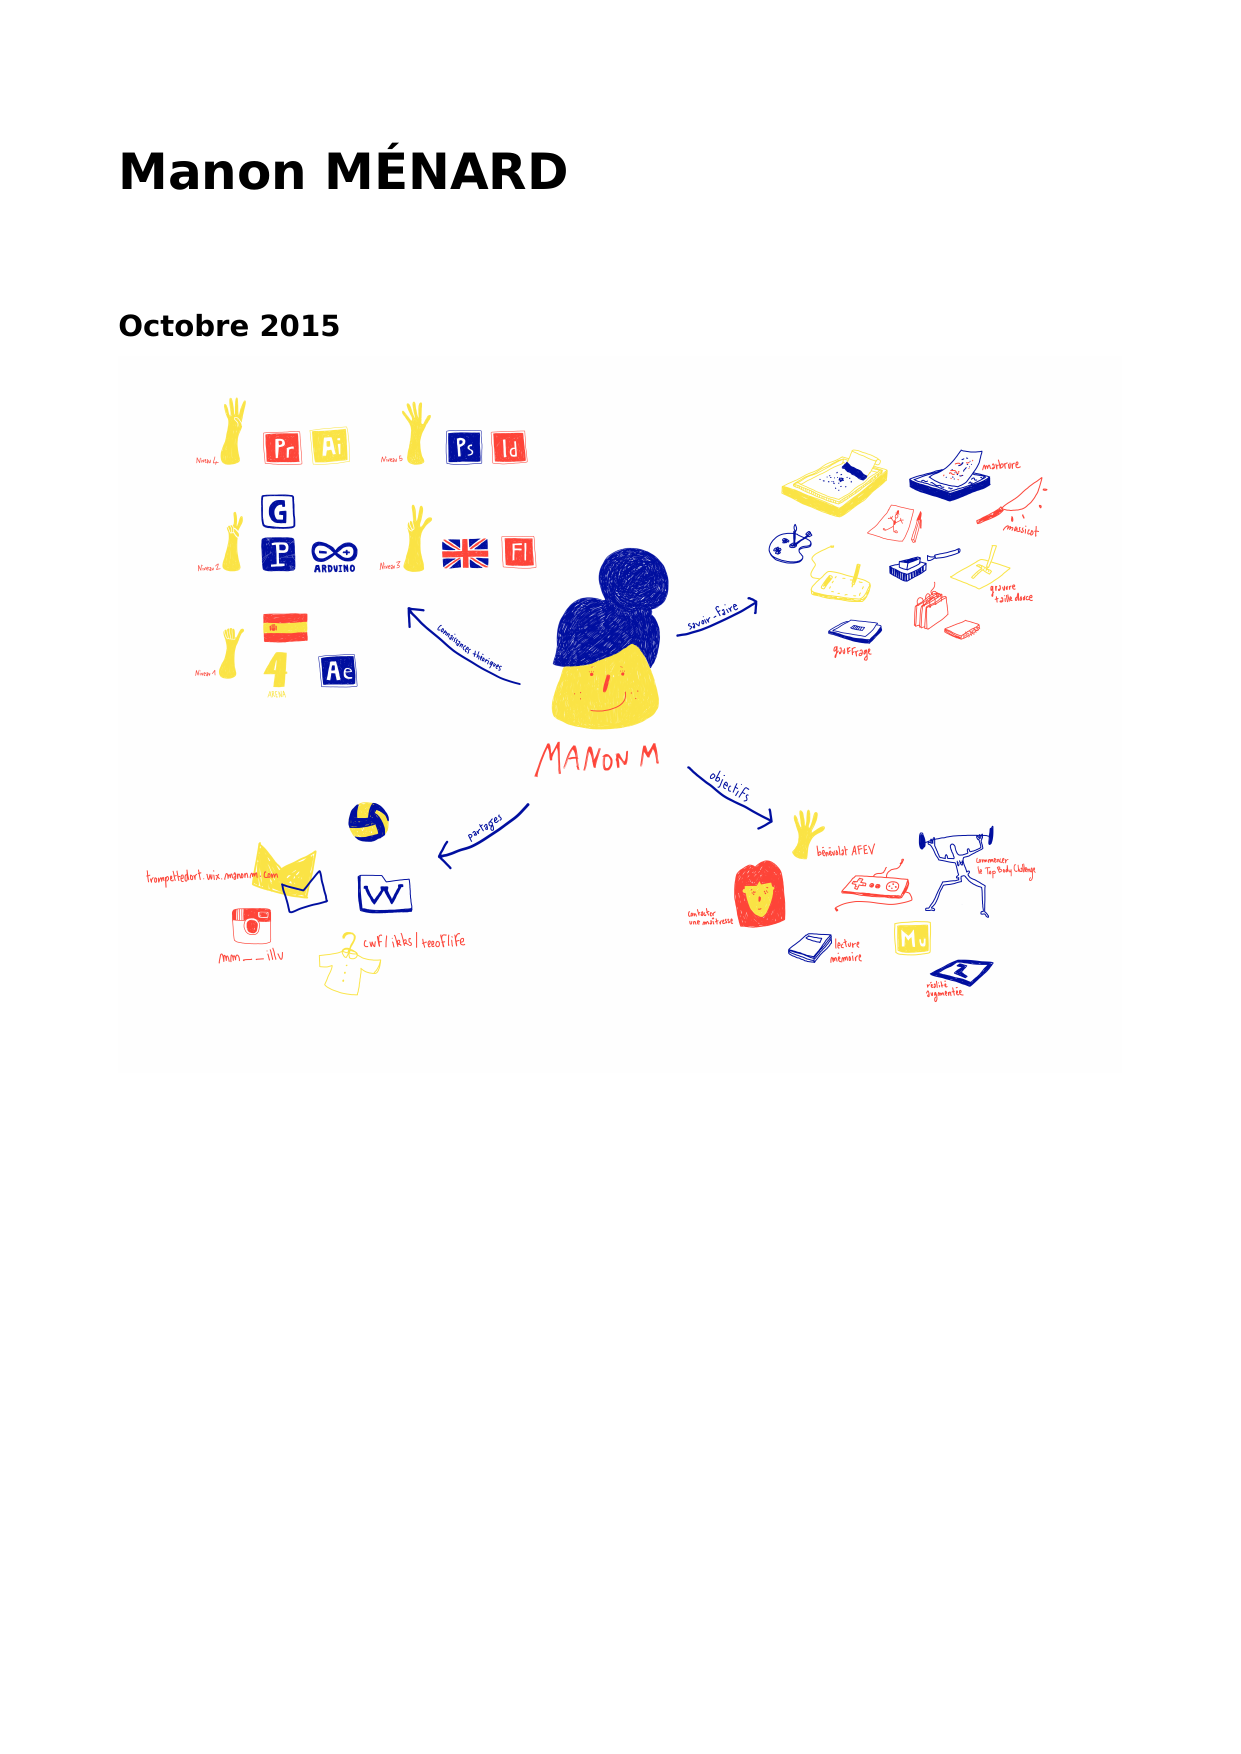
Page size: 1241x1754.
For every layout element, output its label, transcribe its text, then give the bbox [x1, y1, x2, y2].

subtitle Octobre 2015 [118, 310, 1122, 344]
subtitle Manon MÉNARD [118, 143, 1122, 201]
